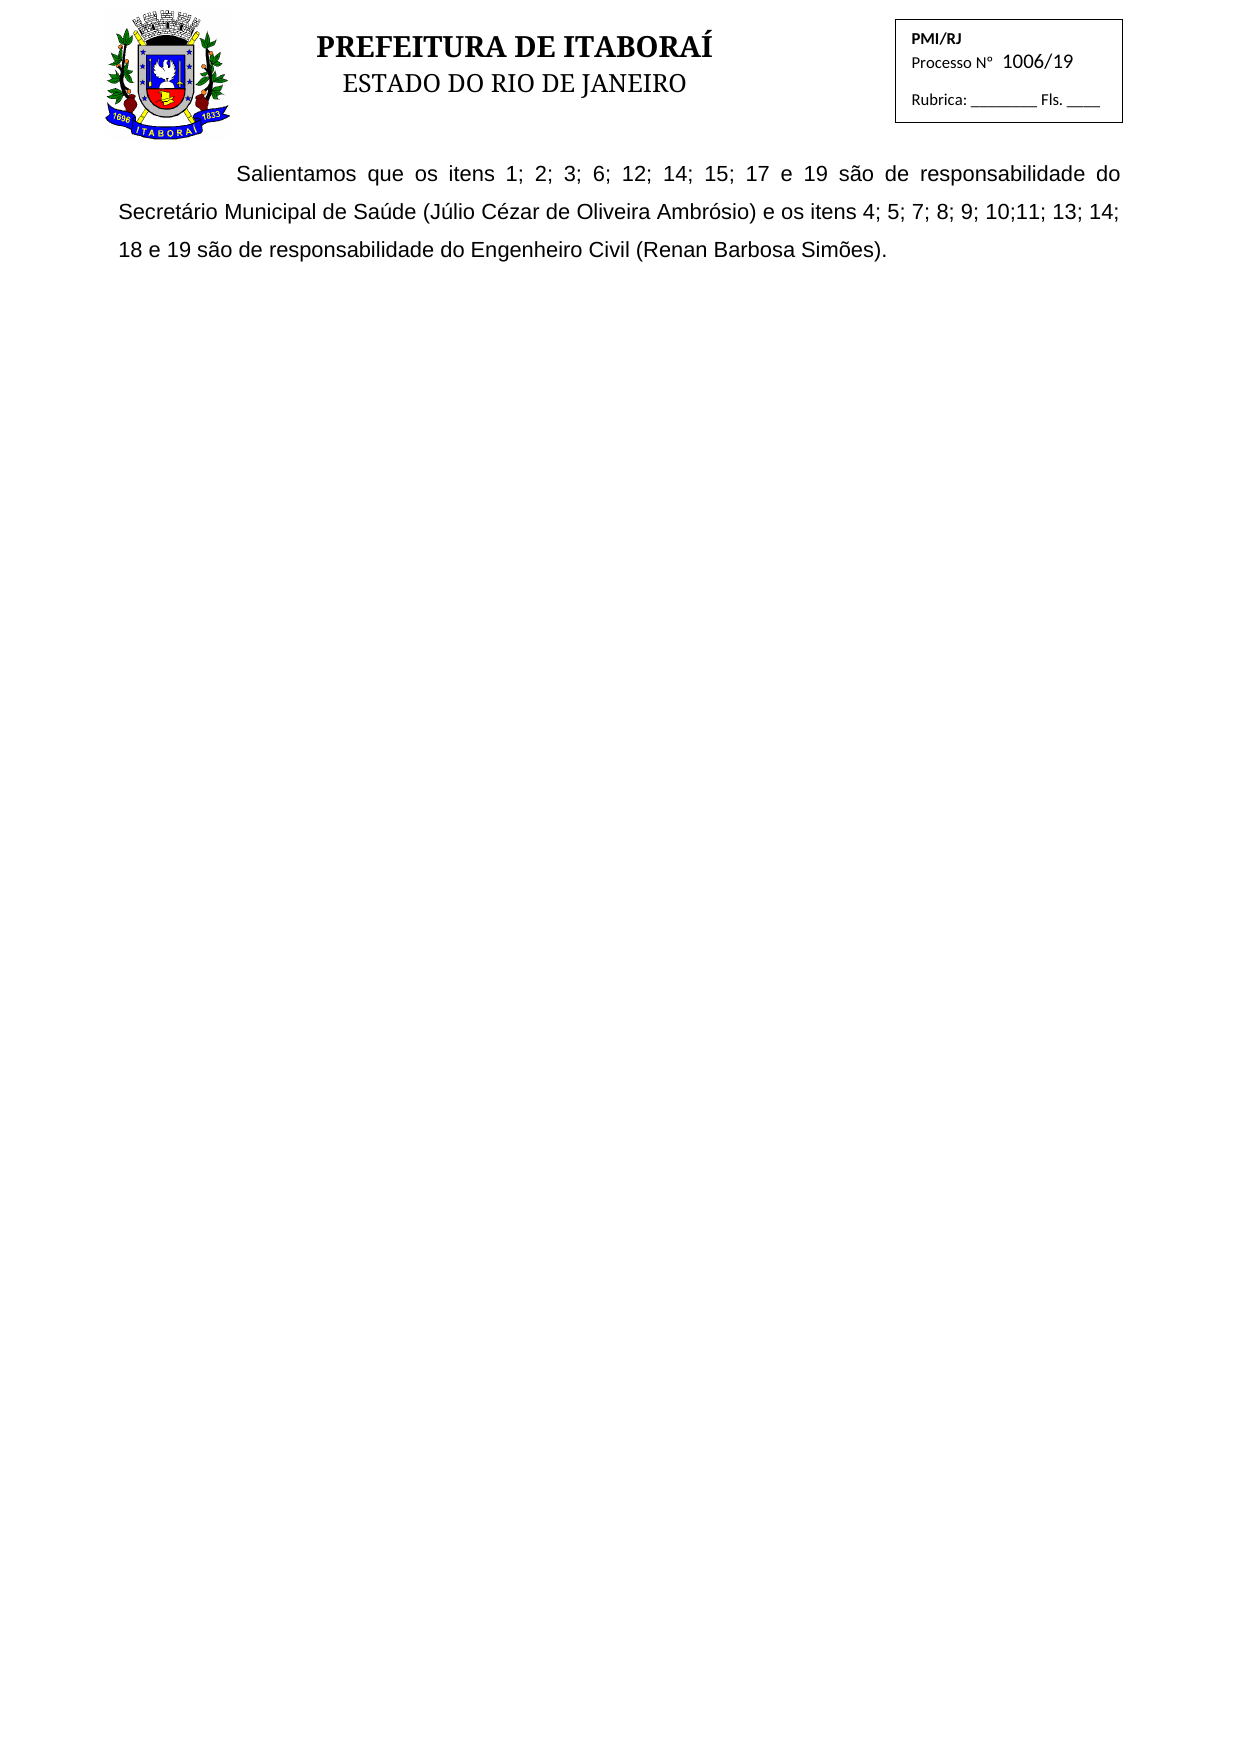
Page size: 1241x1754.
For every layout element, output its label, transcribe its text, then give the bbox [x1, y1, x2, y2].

picture [105, 10, 232, 141]
text Salientamos que os itens 1; 2; 3; 6; 12; 14; 15; 17 e 19 são de responsabilidade do Secretário Municipal de Saúde (Júlio Cézar de Oliveira Ambrósio) e os itens 4; 5; 7; 8; 9; 10;11; 13; 14; 18 e 19 são de responsabilidade do Engenheiro Civil (Renan Barbosa Simões). [118, 161, 1122, 262]
